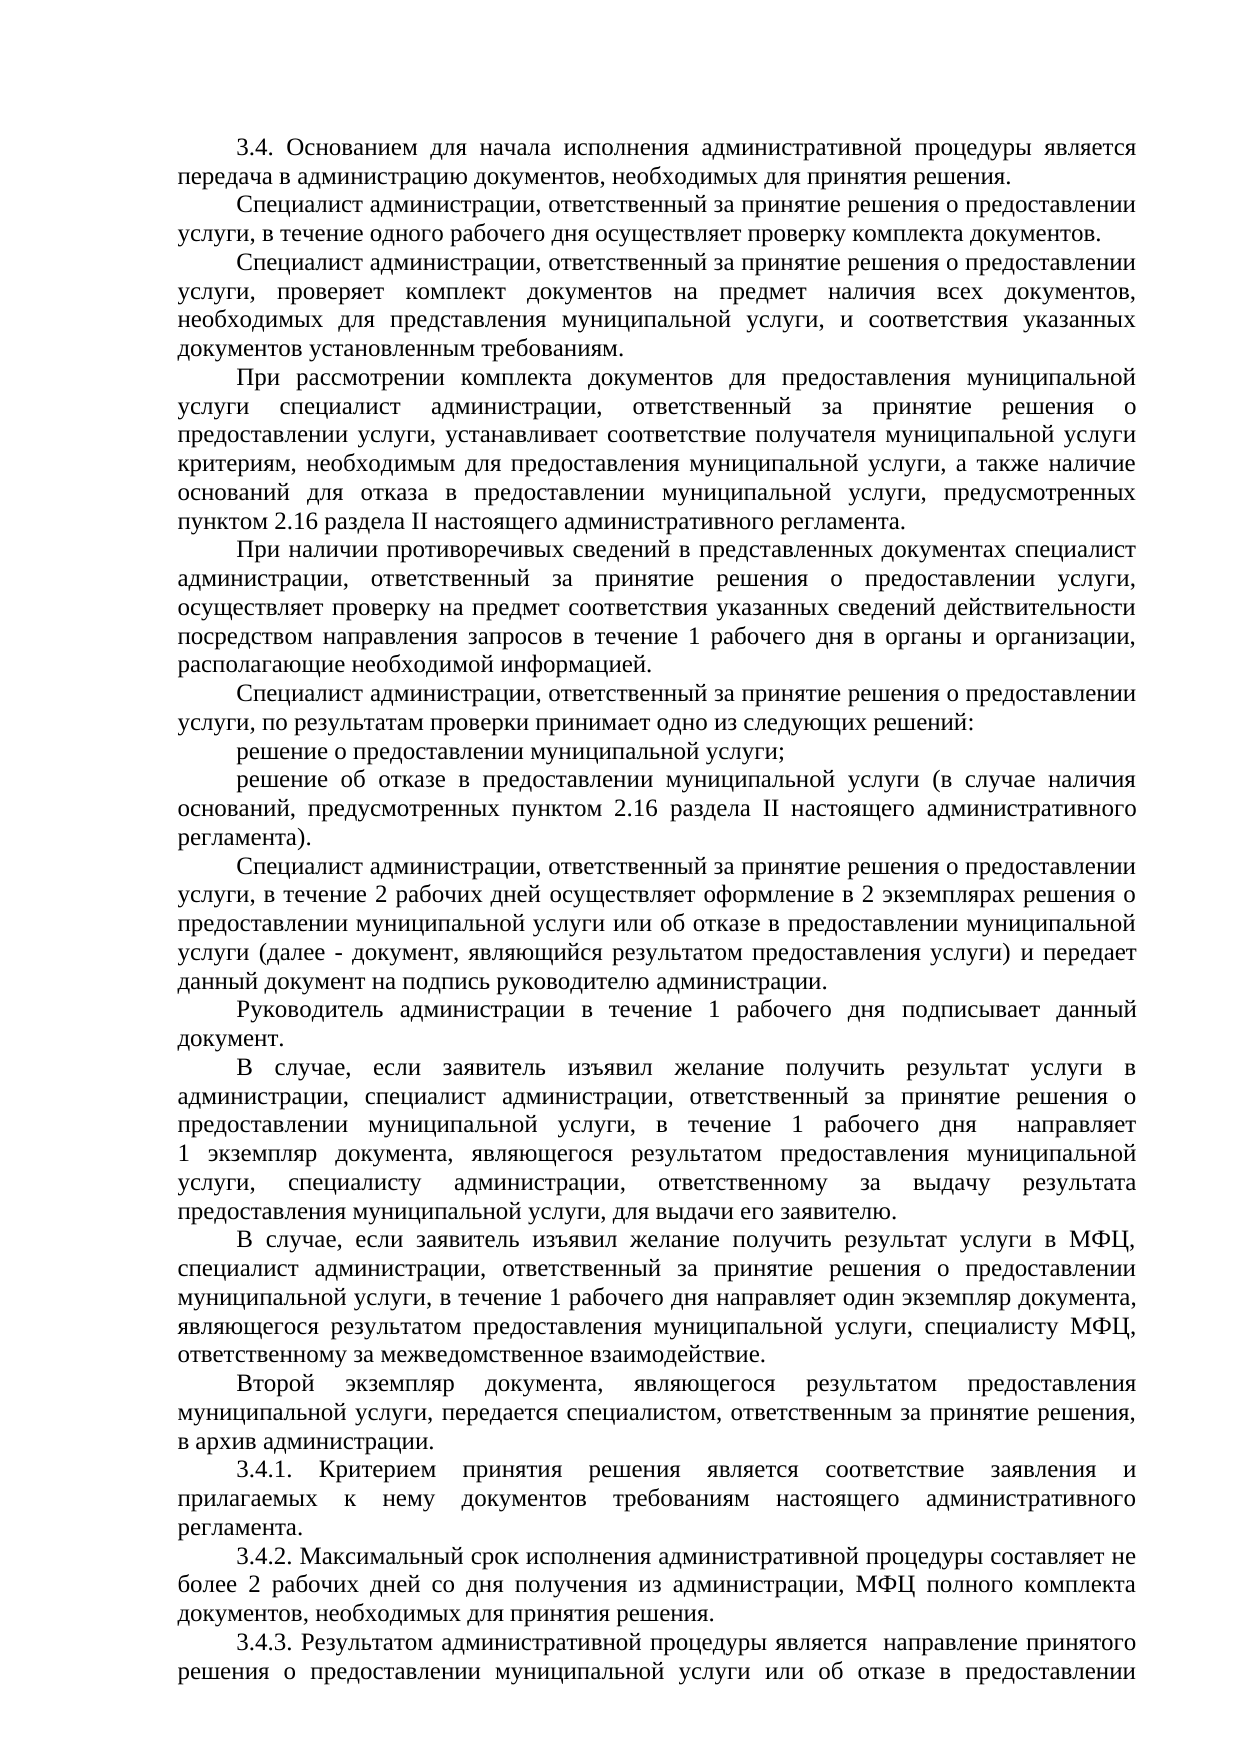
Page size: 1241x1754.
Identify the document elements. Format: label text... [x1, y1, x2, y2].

text Второй экземпляр документа, являющегося результатом предоставления муниципальной услуги, передается специалистом, ответственным за принятие решения, в архив администрации. [177, 1368, 1137, 1454]
text 3.4. Основанием для начала исполнения административной процедуры является передача в администрацию документов, необходимых для принятия решения. [177, 132, 1137, 189]
text В случае, если заявитель изъявил желание получить результат услуги в МФЦ, специалист администрации, ответственный за принятие решения о предоставлении муниципальной услуги, в течение 1 рабочего дня направляет один экземпляр документа, являющегося результатом предоставления муниципальной услуги, специалисту МФЦ, ответственному за межведомственное взаимодействие. [177, 1224, 1137, 1368]
text В случае, если заявитель изъявил желание получить результат услуги в администрации, специалист администрации, ответственный за принятие решения о предоставлении муниципальной услуги, в течение 1 рабочего дня направляет 1 экземпляр документа, являющегося результатом предоставления муниципальной услуги, специалисту администрации, ответственному за выдачу результата предоставления муниципальной услуги, для выдачи его заявителю. [177, 1052, 1137, 1224]
text решение об отказе в предоставлении муниципальной услуги (в случае наличия оснований, предусмотренных пунктом 2.16 раздела II настоящего административного регламента). [177, 764, 1137, 851]
text При наличии противоречивых сведений в представленных документах специалист администрации, ответственный за принятие решения о предоставлении услуги, осуществляет проверку на предмет соответствия указанных сведений действительности посредством направления запросов в течение 1 рабочего дня в органы и организации, располагающие необходимой информацией. [177, 534, 1137, 678]
text 3.4.1. Критерием принятия решения является соответствие заявления и прилагаемых к нему документов требованиям настоящего административного регламента. [177, 1454, 1137, 1541]
text Руководитель администрации в течение 1 рабочего дня подписывает данный документ. [177, 994, 1137, 1052]
text Специалист администрации, ответственный за принятие решения о предоставлении услуги, проверяет комплект документов на предмет наличия всех документов, необходимых для представления муниципальной услуги, и соответствия указанных документов установленным требованиям. [177, 247, 1137, 362]
text 3.4.3. Результатом административной процедуры является направление принятого решения о предоставлении муниципальной услуги или об отказе в предоставлении [177, 1627, 1137, 1684]
text Специалист администрации, ответственный за принятие решения о предоставлении услуги, в течение 2 рабочих дней осуществляет оформление в 2 экземплярах решения о предоставлении муниципальной услуги или об отказе в предоставлении муниципальной услуги (далее - документ, являющийся результатом предоставления услуги) и передает данный документ на подпись руководителю администрации. [177, 851, 1137, 994]
text При рассмотрении комплекта документов для предоставления муниципальной услуги специалист администрации, ответственный за принятие решения о предоставлении услуги, устанавливает соответствие получателя муниципальной услуги критериям, необходимым для предоставления муниципальной услуги, а также наличие оснований для отказа в предоставлении муниципальной услуги, предусмотренных пунктом 2.16 раздела II настоящего административного регламента. [177, 362, 1137, 534]
text 3.4.2. Максимальный срок исполнения административной процедуры составляет не более 2 рабочих дней со дня получения из администрации, МФЦ полного комплекта документов, необходимых для принятия решения. [177, 1541, 1137, 1627]
text Специалист администрации, ответственный за принятие решения о предоставлении услуги, в течение одного рабочего дня осуществляет проверку комплекта документов. [177, 189, 1137, 247]
text Специалист администрации, ответственный за принятие решения о предоставлении услуги, по результатам проверки принимает одно из следующих решений: [177, 678, 1137, 736]
text решение о предоставлении муниципальной услуги; [177, 736, 1137, 764]
